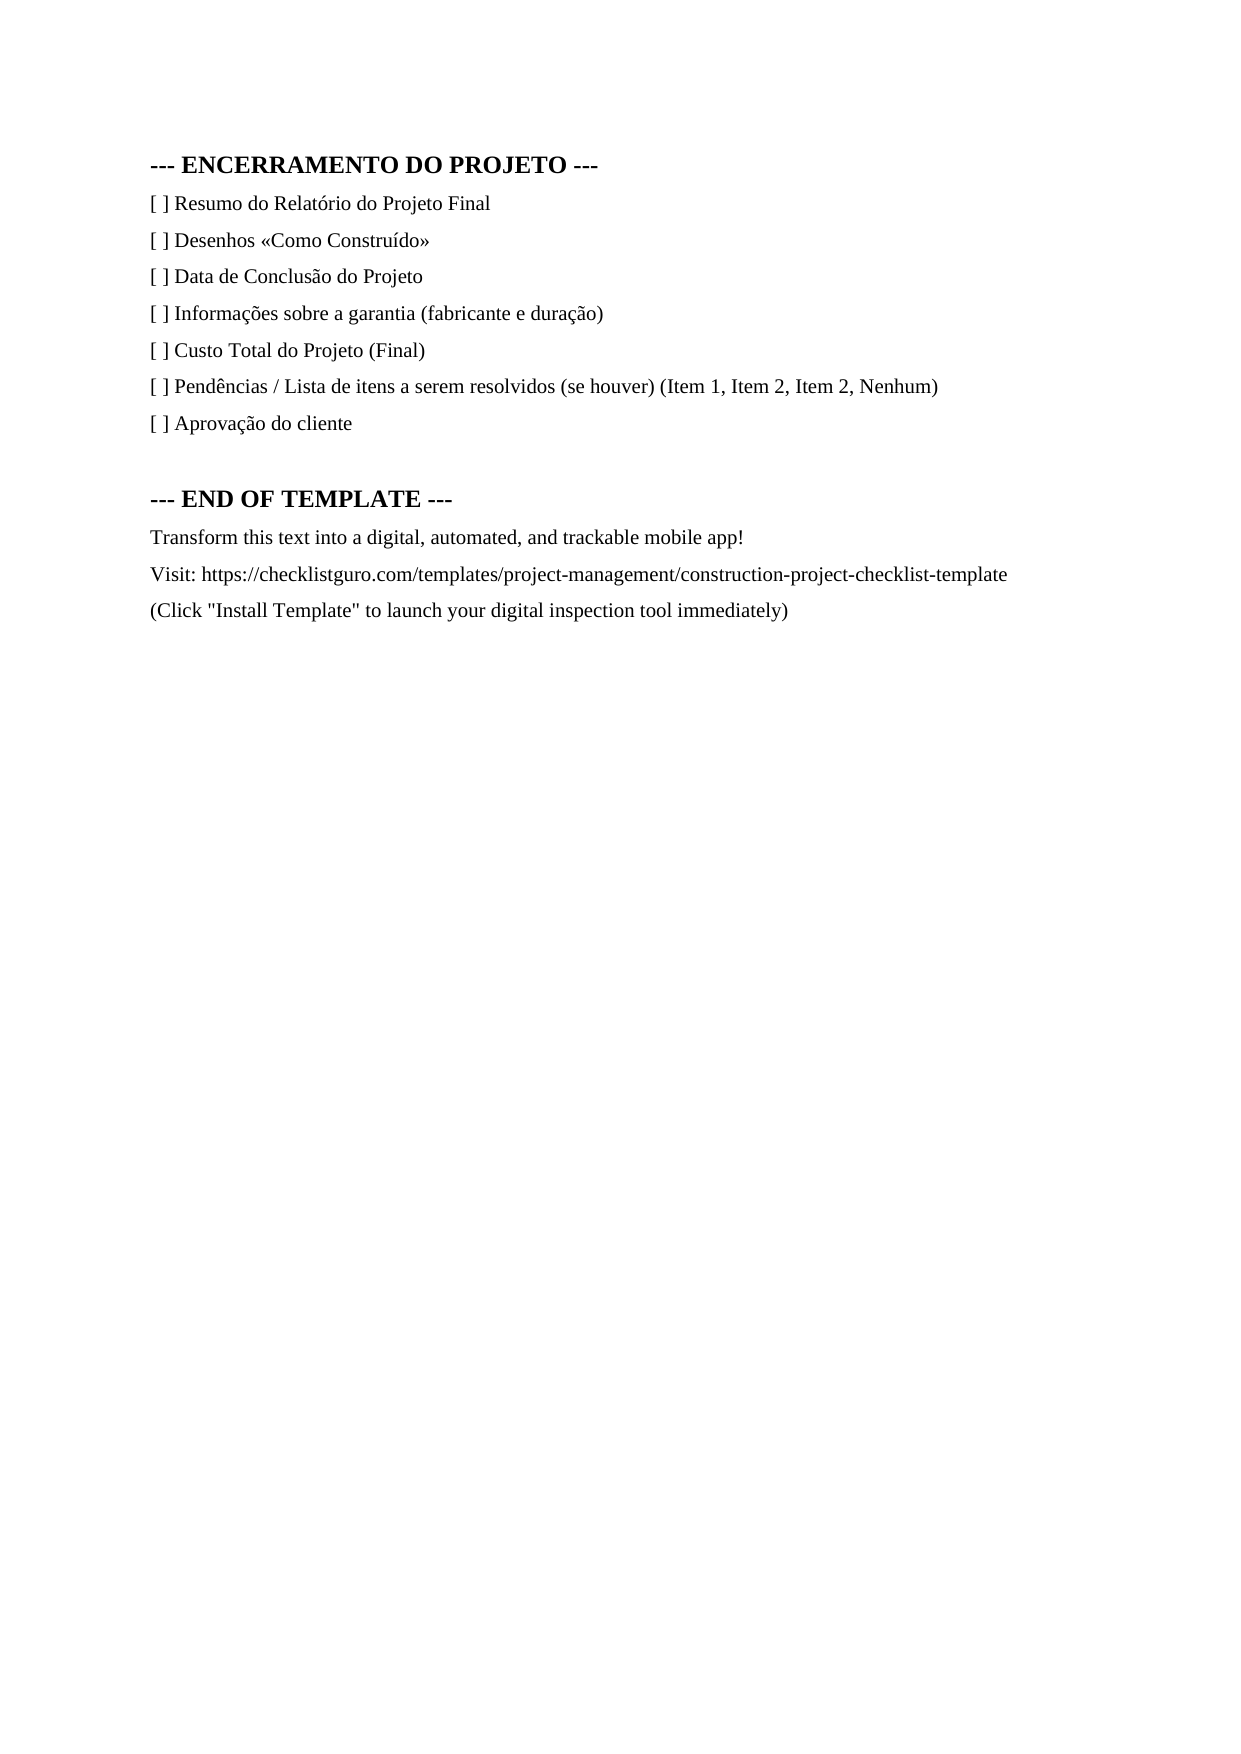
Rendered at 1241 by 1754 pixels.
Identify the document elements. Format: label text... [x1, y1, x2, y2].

text Transform this text into a digital, automated, and trackable mobile app! [150, 525, 1090, 549]
text [ ] Resumo do Relatório do Projeto Final [150, 191, 1090, 215]
text --- ENCERRAMENTO DO PROJETO --- [150, 150, 1090, 179]
text (Click "Install Template" to launch your digital inspection tool immediately) [150, 598, 1090, 622]
text [ ] Custo Total do Projeto (Final) [150, 337, 1090, 362]
text Visit: https://checklistguro.com/templates/project-management/construction-project-checklist-template [150, 562, 1090, 586]
text [ ] Desenhos «Como Construído» [150, 228, 1090, 252]
text [ ] Informações sobre a garantia (fabricante e duração) [150, 301, 1090, 325]
text [ ] Aprovação do cliente [150, 411, 1090, 435]
text --- END OF TEMPLATE --- [150, 484, 1090, 512]
text [ ] Data de Conclusão do Projeto [150, 264, 1090, 288]
text [ ] Pendências / Lista de itens a serem resolvidos (se houver) (Item 1, Item 2, Item 2, Nenhum) [150, 374, 1090, 398]
